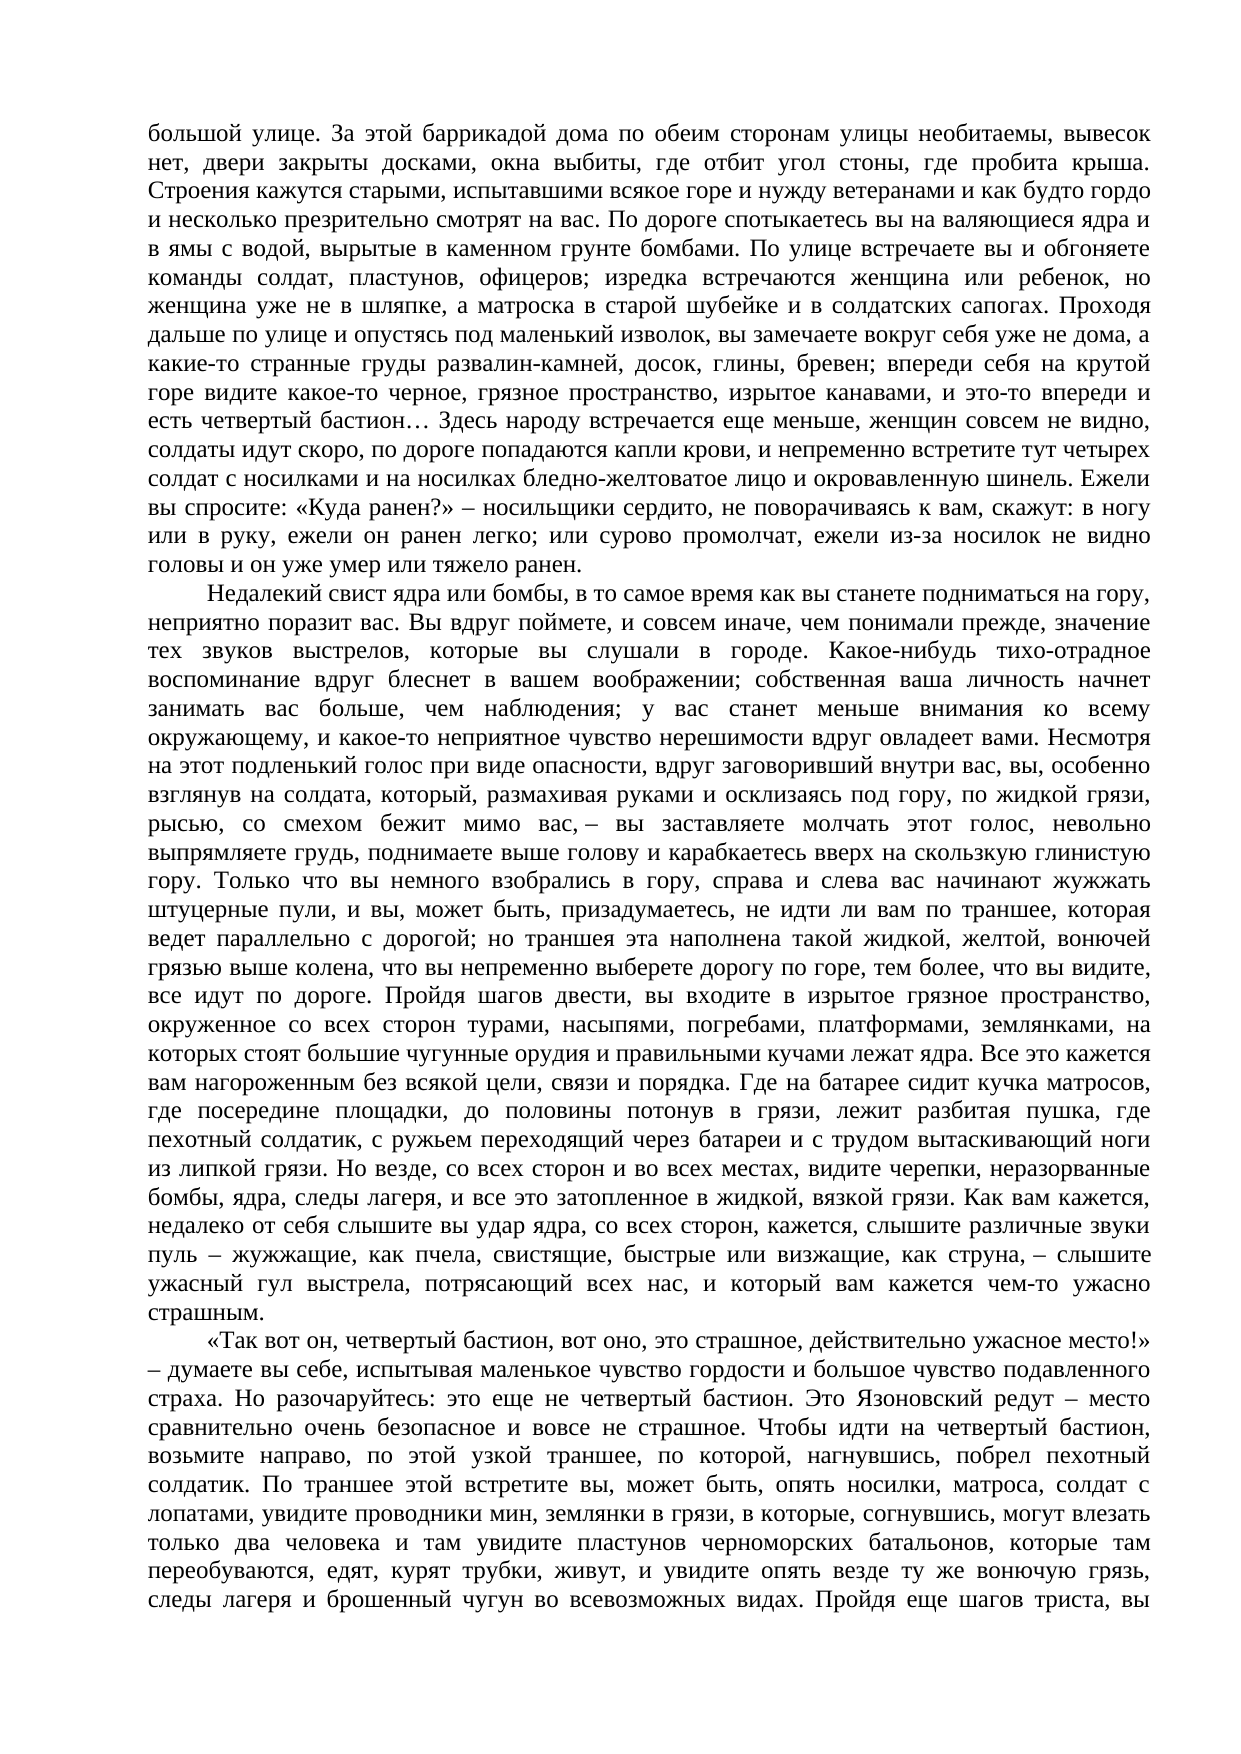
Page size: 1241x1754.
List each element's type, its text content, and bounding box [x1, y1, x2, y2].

text большой улице. За этой баррикадой дома по обеим сторонам улицы необитаемы, вывесок нет, двери закрыты досками, окна выбиты, где отбит угол стоны, где пробита крыша. Строения кажутся старыми, испытавшими всякое горе и нужду ветеранами и как будто гордо и несколько презрительно смотрят на вас. По дороге спотыкаетесь вы на валяющиеся ядра и в ямы с водой, вырытые в каменном грунте бомбами. По улице встречаете вы и обгоняете команды солдат, пластунов, офицеров; изредка встречаются женщина или ребенок, но женщина уже не в шляпке, а матроска в старой шубейке и в солдатских сапогах. Проходя дальше по улице и опустясь под маленький изволок, вы замечаете вокруг себя уже не дома, а какие-то странные груды развалин-камней, досок, глины, бревен; впереди себя на крутой горе видите какое-то черное, грязное пространство, изрытое канавами, и это-то впереди и есть четвертый бастион… Здесь народу встречается еще меньше, женщин совсем не видно, солдаты идут скоро, по дороге попадаются капли крови, и непременно встретите тут четырех солдат с носилками и на носилках бледно-желтоватое лицо и окровавленную шинель. Ежели вы спросите: «Куда ранен?» – носильщики сердито, не поворачиваясь к вам, скажут: в ногу или в руку, ежели он ранен легко; или сурово промолчат, ежели из-за носилок не видно головы и он уже умер или тяжело ранен. [148, 118, 1152, 578]
text «Так вот он, четвертый бастион, вот оно, это страшное, действительно ужасное место!» – думаете вы себе, испытывая маленькое чувство гордости и большое чувство подавленного страха. Но разочаруйтесь: это еще не четвертый бастион. Это Язоновский редут – место сравнительно очень безопасное и вовсе не страшное. Чтобы идти на четвертый бастион, возьмите направо, по этой узкой траншее, по которой, нагнувшись, побрел пехотный солдатик. По траншее этой встретите вы, может быть, опять носилки, матроса, солдат с лопатами, увидите проводники мин, землянки в грязи, в которые, согнувшись, могут влезать только два человека и там увидите пластунов черноморских батальонов, которые там переобуваются, едят, курят трубки, живут, и увидите опять везде ту же вонючую грязь, следы лагеря и брошенный чугун во всевозможных видах. Пройдя еще шагов триста, вы [148, 1326, 1152, 1613]
text Недалекий свист ядра или бомбы, в то самое время как вы станете подниматься на гору, неприятно поразит вас. Вы вдруг поймете, и совсем иначе, чем понимали прежде, значение тех звуков выстрелов, которые вы слушали в городе. Какое-нибудь тихо-отрадное воспоминание вдруг блеснет в вашем воображении; собственная ваша личность начнет занимать вас больше, чем наблюдения; у вас станет меньше внимания ко всему окружающему, и какое-то неприятное чувство нерешимости вдруг овладеет вами. Несмотря на этот подленький голос при виде опасности, вдруг заговоривший внутри вас, вы, особенно взглянув на солдата, который, размахивая руками и осклизаясь под гору, по жидкой грязи, рысью, со смехом бежит мимо вас, – вы заставляете молчать этот голос, невольно выпрямляете грудь, поднимаете выше голову и карабкаетесь вверх на скользкую глинистую гору. Только что вы немного взобрались в гору, справа и слева вас начинают жужжать штуцерные пули, и вы, может быть, призадумаетесь, не идти ли вам по траншее, которая ведет параллельно с дорогой; но траншея эта наполнена такой жидкой, желтой, вонючей грязью выше колена, что вы непременно выберете дорогу по горе, тем более, что вы видите, все идут по дороге. Пройдя шагов двести, вы входите в изрытое грязное пространство, окруженное со всех сторон турами, насыпями, погребами, платформами, землянками, на которых стоят большие чугунные орудия и правильными кучами лежат ядра. Все это кажется вам нагороженным без всякой цели, связи и порядка. Где на батарее сидит кучка матросов, где посередине площадки, до половины потонув в грязи, лежит разбитая пушка, где пехотный солдатик, с ружьем переходящий через батареи и с трудом вытаскивающий ноги из липкой грязи. Но везде, со всех сторон и во всех местах, видите черепки, неразорванные бомбы, ядра, следы лагеря, и все это затопленное в жидкой, вязкой грязи. Как вам кажется, недалеко от себя слышите вы удар ядра, со всех сторон, кажется, слышите различные звуки пуль – жужжащие, как пчела, свистящие, быстрые или визжащие, как струна, – слышите ужасный гул выстрела, потрясающий всех нас, и который вам кажется чем-то ужасно страшным. [148, 578, 1152, 1326]
